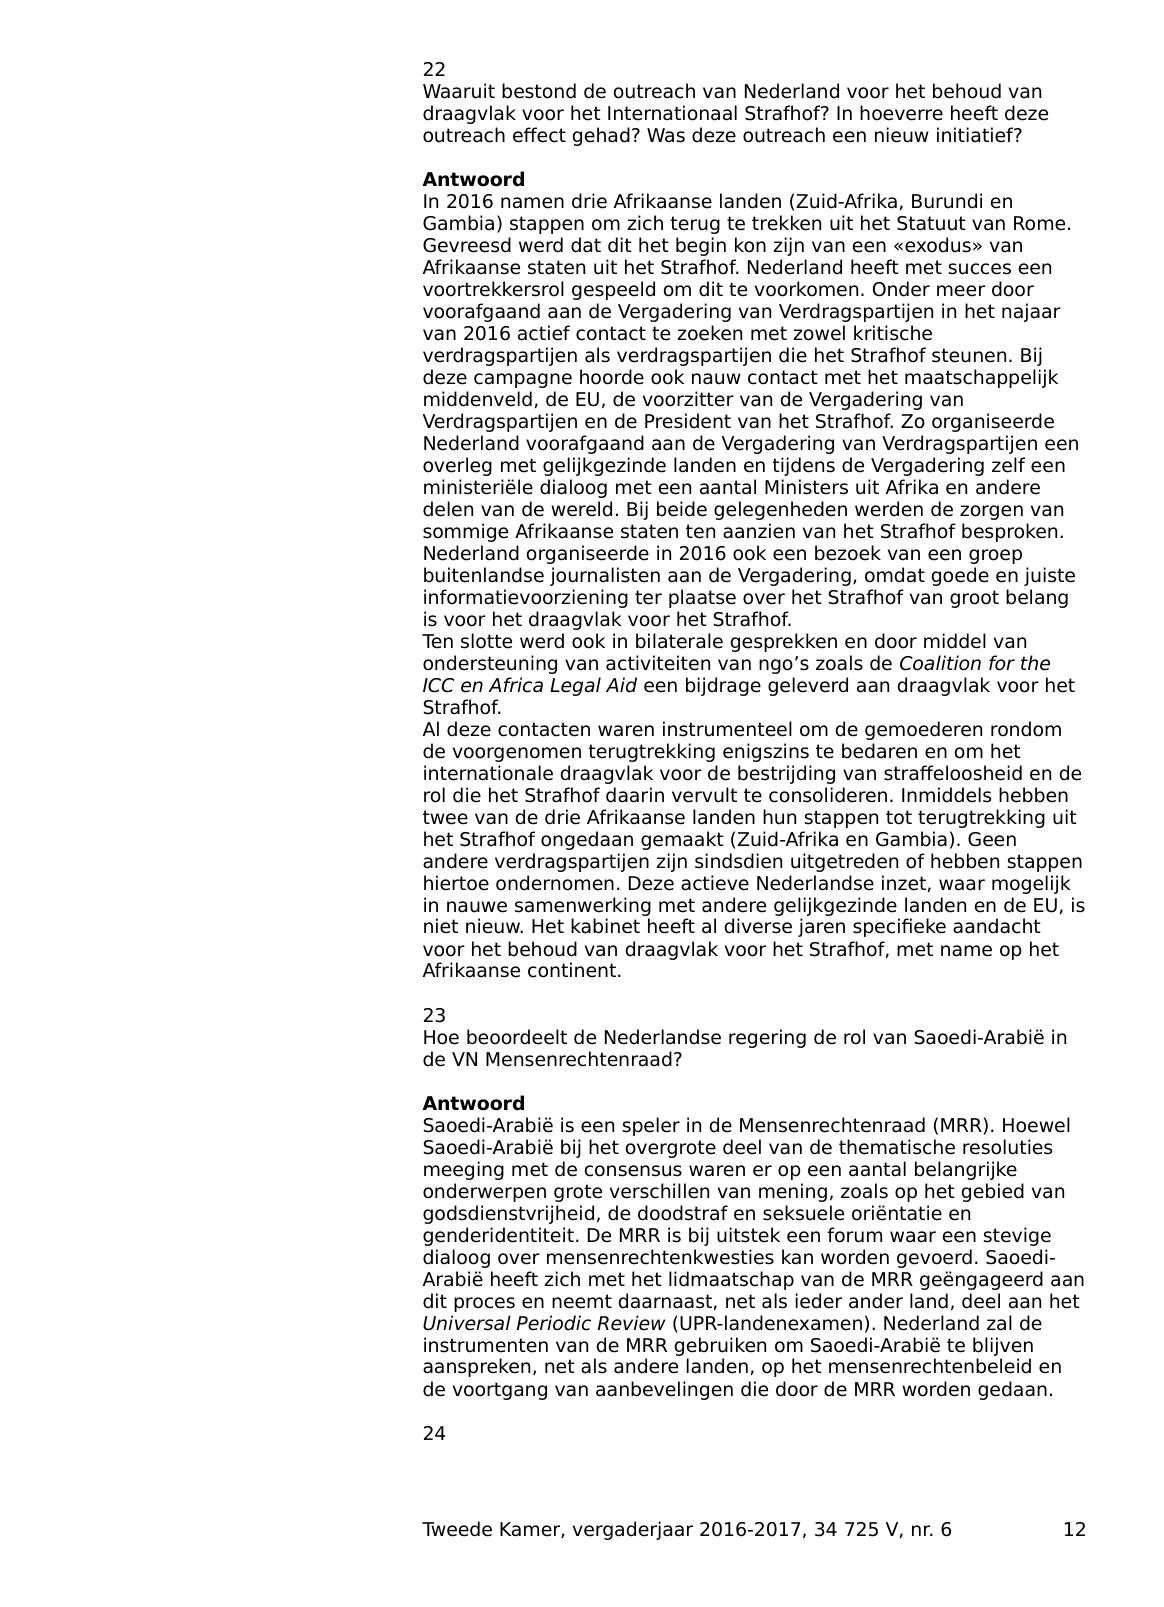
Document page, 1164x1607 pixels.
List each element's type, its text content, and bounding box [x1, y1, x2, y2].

text 23 [422, 1004, 1087, 1027]
text Saoedi-Arabië is een speler in de Mensenrechtenraad (MRR). Hoewel Saoedi-Arabië bij het overgrote deel van de thematische resoluties meeging met de consensus waren er op een aantal belangrijke onderwerpen grote verschillen van mening, zoals op het gebied van godsdienstvrijheid, de doodstraf en seksuele oriëntatie en genderidentiteit. De MRR is bij uitstek een forum waar een stevige dialoog over mensenrechtenkwesties kan worden gevoerd. Saoedi-Arabië heeft zich met het lidmaatschap van de MRR geëngageerd aan dit proces en neemt daarnaast, net als ieder ander land, deel aan het Universal Periodic Review (UPR-landenexamen). Nederland zal de instrumenten van de MRR gebruiken om Saoedi-Arabië te blijven aanspreken, net als andere landen, op het mensenrechtenbeleid en de voortgang van aanbevelingen die door de MRR worden gedaan. [422, 1115, 1087, 1400]
text 22 [422, 59, 1087, 81]
text Antwoord [422, 169, 1087, 191]
text Waaruit bestond de outreach van Nederland voor het behoud van draagvlak voor het Internationaal Strafhof? In hoeverre heeft deze outreach effect gehad? Was deze outreach een nieuw initiatief? [422, 81, 1087, 147]
text Al deze contacten waren instrumenteel om de gemoederen rondom de voorgenomen terugtrekking enigszins te bedaren en om het internationale draagvlak voor de bestrijding van straffeloosheid en de rol die het Strafhof daarin vervult te consolideren. Inmiddels hebben twee van de drie Afrikaanse landen hun stappen tot terugtrekking uit het Strafhof ongedaan gemaakt (Zuid-Afrika en Gambia). Geen andere verdragspartijen zijn sindsdien uitgetreden of hebben stappen hiertoe ondernomen. Deze actieve Nederlandse inzet, waar mogelijk in nauwe samenwerking met andere gelijkgezinde landen en de EU, is niet nieuw. Het kabinet heeft al diverse jaren specifieke aandacht voor het behoud van draagvlak voor het Strafhof, met name op het Afrikaanse continent. [422, 719, 1087, 982]
text Antwoord [422, 1093, 1087, 1115]
text 24 [422, 1423, 1087, 1444]
text Hoe beoordeelt de Nederlandse regering de rol van Saoedi-Arabië in de VN Mensenrechtenraad? [422, 1027, 1087, 1071]
text Ten slotte werd ook in bilaterale gesprekken en door middel van ondersteuning van activiteiten van ngo’s zoals de Coalition for the ICC en Africa Legal Aid een bijdrage geleverd aan draagvlak voor het Strafhof. [422, 631, 1087, 719]
text In 2016 namen drie Afrikaanse landen (Zuid-Afrika, Burundi en Gambia) stappen om zich terug te trekken uit het Statuut van Rome. Gevreesd werd dat dit het begin kon zijn van een «exodus» van Afrikaanse staten uit het Strafhof. Nederland heeft met succes een voortrekkersrol gespeeld om dit te voorkomen. Onder meer door voorafgaand aan de Vergadering van Verdragspartijen in het najaar van 2016 actief contact te zoeken met zowel kritische verdragspartijen als verdragspartijen die het Strafhof steunen. Bij deze campagne hoorde ook nauw contact met het maatschappelijk middenveld, de EU, de voorzitter van de Vergadering van Verdragspartijen en de President van het Strafhof. Zo organiseerde Nederland voorafgaand aan de Vergadering van Verdragspartijen een overleg met gelijkgezinde landen en tijdens de Vergadering zelf een ministeriële dialoog met een aantal Ministers uit Afrika en andere delen van de wereld. Bij beide gelegenheden werden de zorgen van sommige Afrikaanse staten ten aanzien van het Strafhof besproken. Nederland organiseerde in 2016 ook een bezoek van een groep buitenlandse journalisten aan de Vergadering, omdat goede en juiste informatievoorziening ter plaatse over het Strafhof van groot belang is voor het draagvlak voor het Strafhof. [422, 191, 1087, 631]
